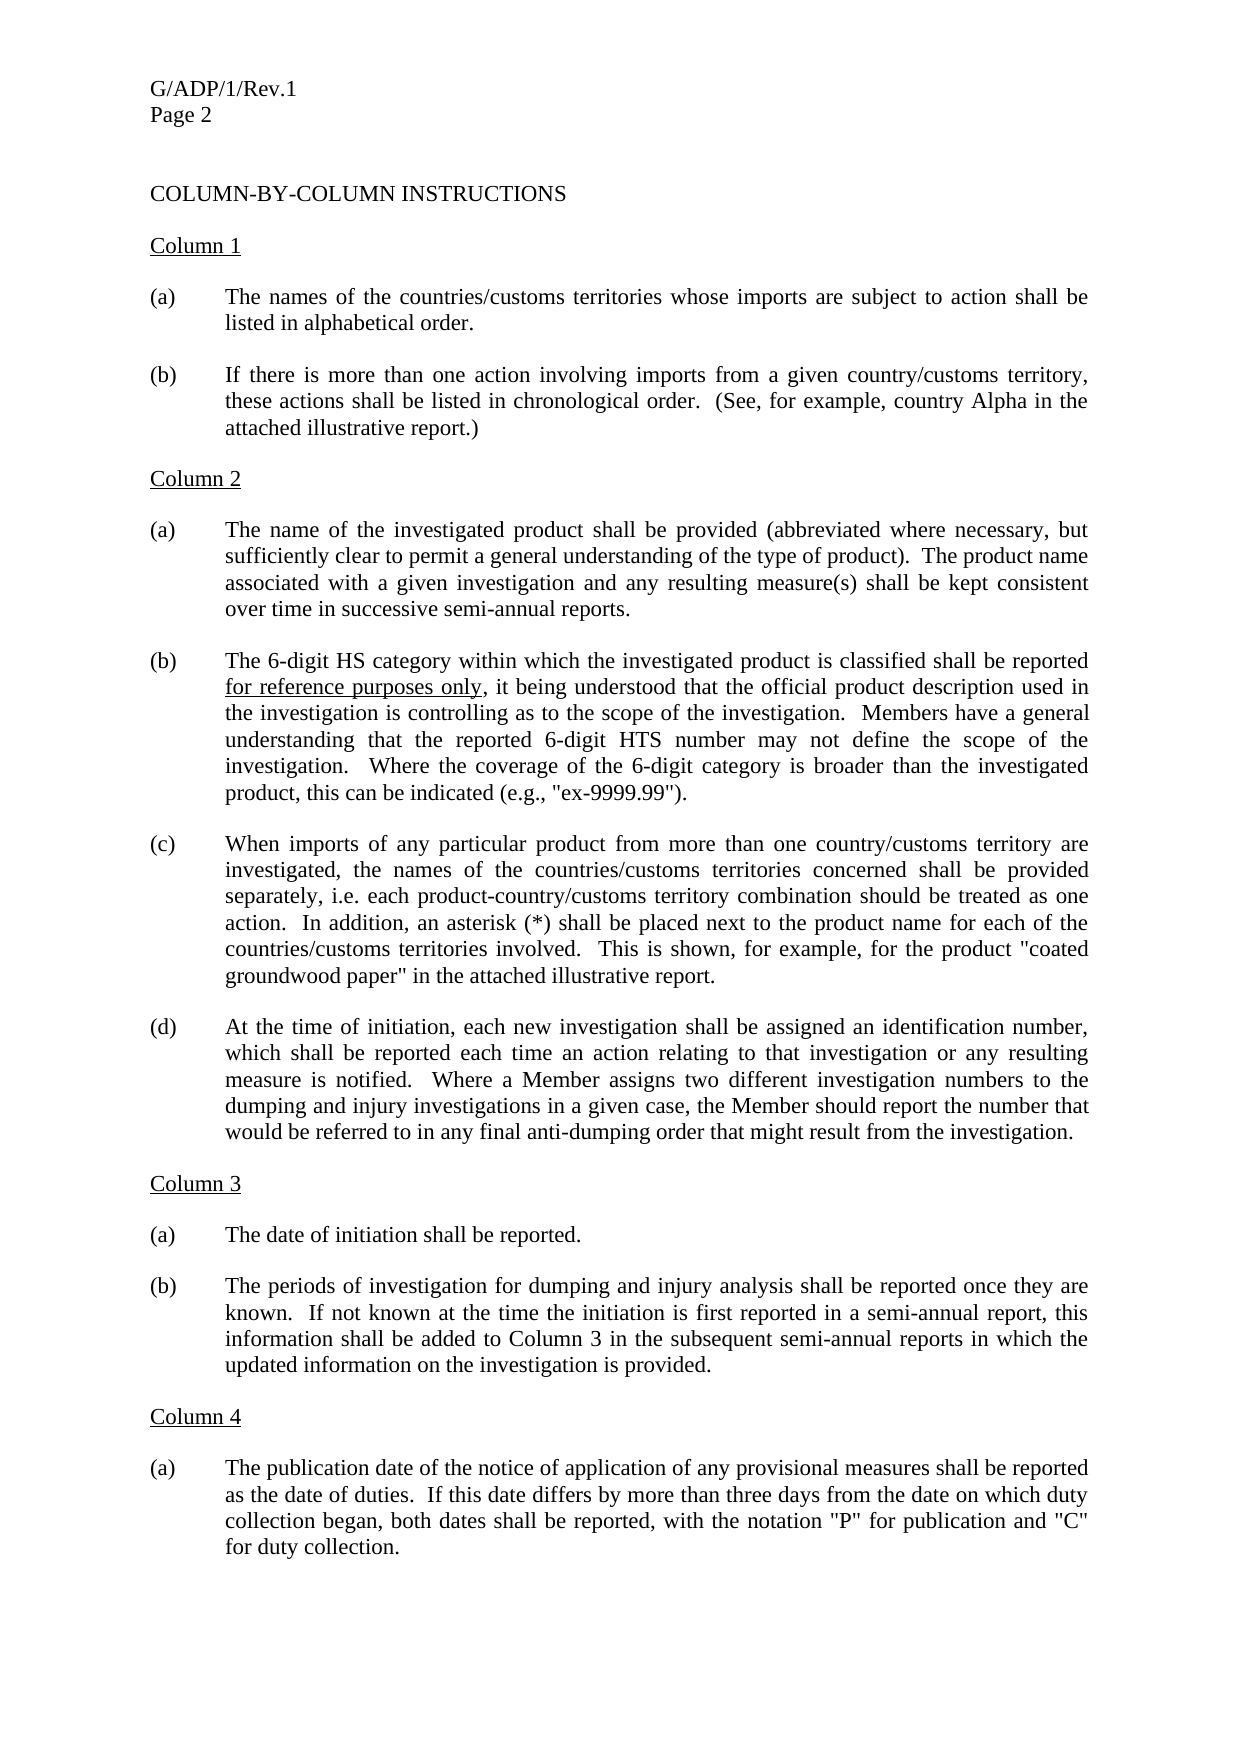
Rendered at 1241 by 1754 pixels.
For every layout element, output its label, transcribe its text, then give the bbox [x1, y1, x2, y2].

text (b) The periods of investigation for dumping and injury analysis shall be reported once they are known. If not known at the time the initiation is first reported in a semi-annual report, this information shall be added to Column 3 in the subsequent semi-annual reports in which the updated information on the investigation is provided. [150, 1272, 1090, 1378]
text COLUMN-BY-COLUMN INSTRUCTIONS [150, 180, 1090, 207]
text Column 3 [150, 1170, 1090, 1196]
text Column 2 [150, 465, 1090, 491]
text (a) The publication date of the notice of application of any provisional measures shall be reported as the date of duties. If this date differs by more than three days from the date on which duty collection began, both dates shall be reported, with the notation "P" for publication and "C" for duty collection. [150, 1454, 1090, 1560]
text (a) The names of the countries/customs territories whose imports are subject to action shall be listed in alphabetical order. [150, 283, 1090, 336]
text (b) The 6-digit HS category within which the investigated product is classified shall be reported for reference purposes only, it being understood that the official product description used in the investigation is controlling as to the scope of the investigation. Members have a general understanding that the reported 6-digit HTS number may not define the scope of the investigation. Where the coverage of the 6-digit category is broader than the investigated product, this can be indicated (e.g., "ex-9999.99"). [150, 647, 1090, 805]
text Column 1 [150, 232, 1090, 258]
text Column 4 [150, 1403, 1090, 1429]
text (a) The date of initiation shall be reported. [150, 1221, 1090, 1247]
text (b) If there is more than one action involving imports from a given country/customs territory, these actions shall be listed in chronological order. (See, for example, country Alpha in the attached illustrative report.) [150, 361, 1090, 440]
text (d) At the time of initiation, each new investigation shall be assigned an identification number, which shall be reported each time an action relating to that investigation or any resulting measure is notified. Where a Member assigns two different investigation numbers to the dumping and injury investigations in a given case, the Member should report the number that would be referred to in any final anti-dumping order that might result from the investigation. [150, 1013, 1090, 1145]
text (c) When imports of any particular product from more than one country/customs territory are investigated, the names of the countries/customs territories concerned shall be provided separately, i.e. each product-country/customs territory combination should be treated as one action. In addition, an asterisk (*) shall be placed next to the product name for each of the countries/customs territories involved. This is shown, for example, for the product "coated groundwood paper" in the attached illustrative report. [150, 830, 1090, 988]
text (a) The name of the investigated product shall be provided (abbreviated where necessary, but sufficiently clear to permit a general understanding of the type of product). The product name associated with a given investigation and any resulting measure(s) shall be kept consistent over time in successive semi-annual reports. [150, 516, 1090, 622]
